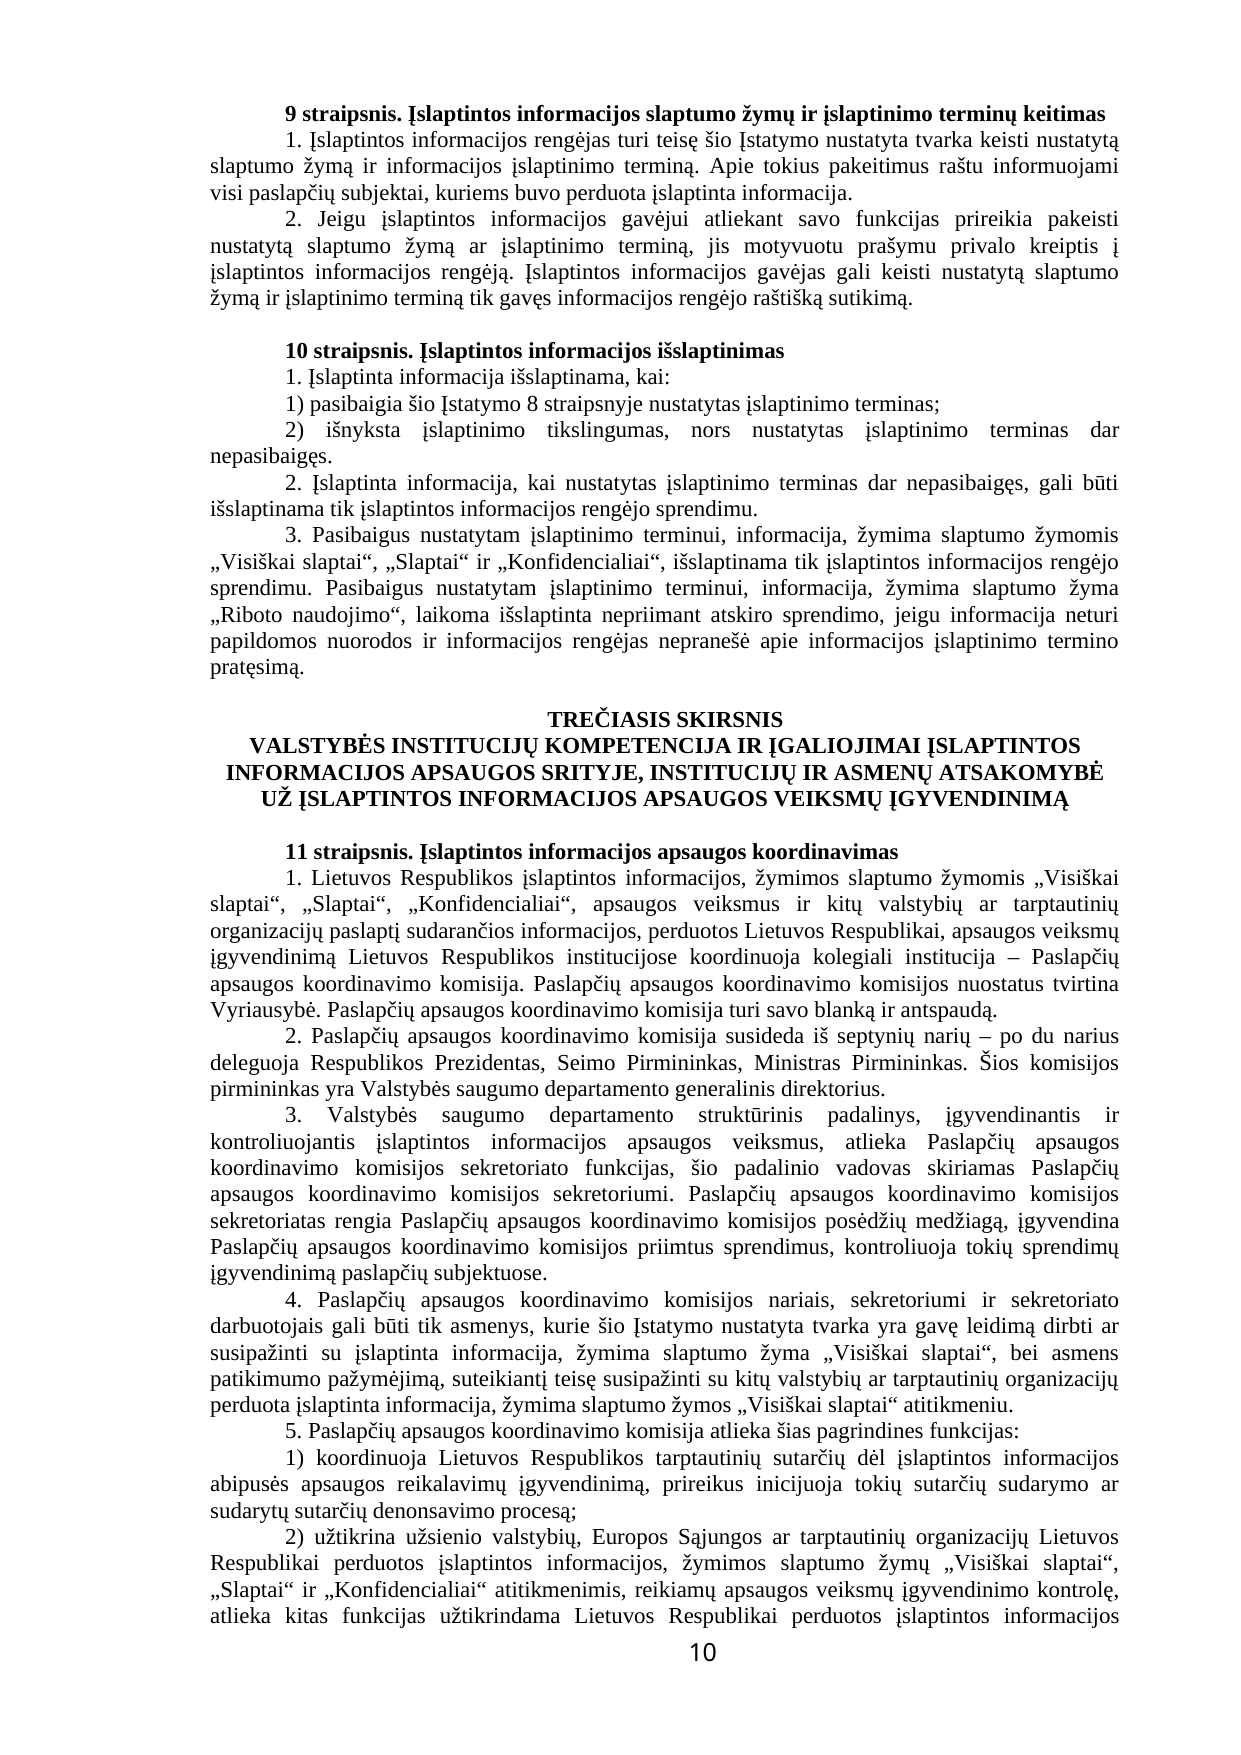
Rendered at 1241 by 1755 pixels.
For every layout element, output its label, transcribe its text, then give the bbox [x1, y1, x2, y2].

text 9 straipsnis. Įslaptintos informacijos slaptumo žymų ir įslaptinimo terminų keitimas [285, 100, 1120, 126]
text 1) koordinuoja Lietuvos Respublikos tarptautinių sutarčių dėl įslaptintos informacijos abipusės apsaugos reikalavimų įgyvendinimą, prireikus inicijuoja tokių sutarčių sudarymo ar sudarytų sutarčių denonsavimo procesą; [210, 1444, 1120, 1523]
text VALSTYBĖS INSTITUCIJŲ KOMPETENCIJA IR ĮGALIOJIMAI ĮSLAPTINTOS INFORMACIJOS APSAUGOS SRITYJE, INSTITUCIJŲ IR ASMENŲ ATSAKOMYBĖ UŽ ĮSLAPTINTOS INFORMACIJOS APSAUGOS VEIKSMŲ ĮGYVENDINIMĄ [210, 732, 1120, 811]
text 1. Įslaptintos informacijos rengėjas turi teisę šio Įstatymo nustatyta tvarka keisti nustatytą slaptumo žymą ir informacijos įslaptinimo terminą. Apie tokius pakeitimus raštu informuojami visi paslapčių subjektai, kuriems buvo perduota įslaptinta informacija. [210, 126, 1120, 205]
text 2) išnyksta įslaptinimo tikslingumas, nors nustatytas įslaptinimo terminas dar nepasibaigęs. [210, 416, 1120, 469]
text 3. Pasibaigus nustatytam įslaptinimo terminui, informacija, žymima slaptumo žymomis „Visiškai slaptai“, „Slaptai“ ir „Konfidencialiai“, išslaptinama tik įslaptintos informacijos rengėjo sprendimu. Pasibaigus nustatytam įslaptinimo terminui, informacija, žymima slaptumo žyma „Riboto naudojimo“, laikoma išslaptinta nepriimant atskiro sprendimo, jeigu informacija neturi papildomos nuorodos ir informacijos rengėjas nepranešė apie informacijos įslaptinimo termino pratęsimą. [210, 522, 1120, 680]
text 10 straipsnis. Įslaptintos informacijos išslaptinimas [210, 337, 1120, 363]
text 1) pasibaigia šio Įstatymo 8 straipsnyje nustatytas įslaptinimo terminas; [210, 390, 1120, 416]
text 3. Valstybės saugumo departamento struktūrinis padalinys, įgyvendinantis ir kontroliuojantis įslaptintos informacijos apsaugos veiksmus, atlieka Paslapčių apsaugos koordinavimo komisijos sekretoriato funkcijas, šio padalinio vadovas skiriamas Paslapčių apsaugos koordinavimo komisijos sekretoriumi. Paslapčių apsaugos koordinavimo komisijos sekretoriatas rengia Paslapčių apsaugos koordinavimo komisijos posėdžių medžiagą, įgyvendina Paslapčių apsaugos koordinavimo komisijos priimtus sprendimus, kontroliuoja tokių sprendimų įgyvendinimą paslapčių subjektuose. [210, 1101, 1120, 1286]
text TREČIASIS SKIRSNIS [210, 706, 1120, 732]
text 5. Paslapčių apsaugos koordinavimo komisija atlieka šias pagrindines funkcijas: [210, 1418, 1120, 1444]
text 2. Paslapčių apsaugos koordinavimo komisija susideda iš septynių narių – po du narius deleguoja Respublikos Prezidentas, Seimo Pirmininkas, Ministras Pirmininkas. Šios komisijos pirmininkas yra Valstybės saugumo departamento generalinis direktorius. [210, 1022, 1120, 1101]
text 1. Įslaptinta informacija išslaptinama, kai: [210, 363, 1120, 390]
text 4. Paslapčių apsaugos koordinavimo komisijos nariais, sekretoriumi ir sekretoriato darbuotojais gali būti tik asmenys, kurie šio Įstatymo nustatyta tvarka yra gavę leidimą dirbti ar susipažinti su įslaptinta informacija, žymima slaptumo žyma „Visiškai slaptai“, bei asmens patikimumo pažymėjimą, suteikiantį teisę susipažinti su kitų valstybių ar tarptautinių organizacijų perduota įslaptinta informacija, žymima slaptumo žymos „Visiškai slaptai“ atitikmeniu. [210, 1286, 1120, 1418]
text 2. Įslaptinta informacija, kai nustatytas įslaptinimo terminas dar nepasibaigęs, gali būti išslaptinama tik įslaptintos informacijos rengėjo sprendimu. [210, 469, 1120, 522]
text 2. Jeigu įslaptintos informacijos gavėjui atliekant savo funkcijas prireikia pakeisti nustatytą slaptumo žymą ar įslaptinimo terminą, jis motyvuotu prašymu privalo kreiptis į įslaptintos informacijos rengėją. Įslaptintos informacijos gavėjas gali keisti nustatytą slaptumo žymą ir įslaptinimo terminą tik gavęs informacijos rengėjo raštišką sutikimą. [210, 205, 1120, 311]
text 11 straipsnis. Įslaptintos informacijos apsaugos koordinavimas [210, 838, 1120, 864]
text 1. Lietuvos Respublikos įslaptintos informacijos, žymimos slaptumo žymomis „Visiškai slaptai“, „Slaptai“, „Konfidencialiai“, apsaugos veiksmus ir kitų valstybių ar tarptautinių organizacijų paslaptį sudarančios informacijos, perduotos Lietuvos Respublikai, apsaugos veiksmų įgyvendinimą Lietuvos Respublikos institucijose koordinuoja kolegiali institucija – Paslapčių apsaugos koordinavimo komisija. Paslapčių apsaugos koordinavimo komisijos nuostatus tvirtina Vyriausybė. Paslapčių apsaugos koordinavimo komisija turi savo blanką ir antspaudą. [210, 864, 1120, 1022]
text 2) užtikrina užsienio valstybių, Europos Sąjungos ar tarptautinių organizacijų Lietuvos Respublikai perduotos įslaptintos informacijos, žymimos slaptumo žymų „Visiškai slaptai“, „Slaptai“ ir „Konfidencialiai“ atitikmenimis, reikiamų apsaugos veiksmų įgyvendinimo kontrolę, atlieka kitas funkcijas užtikrindama Lietuvos Respublikai perduotos įslaptintos informacijos [210, 1523, 1120, 1628]
